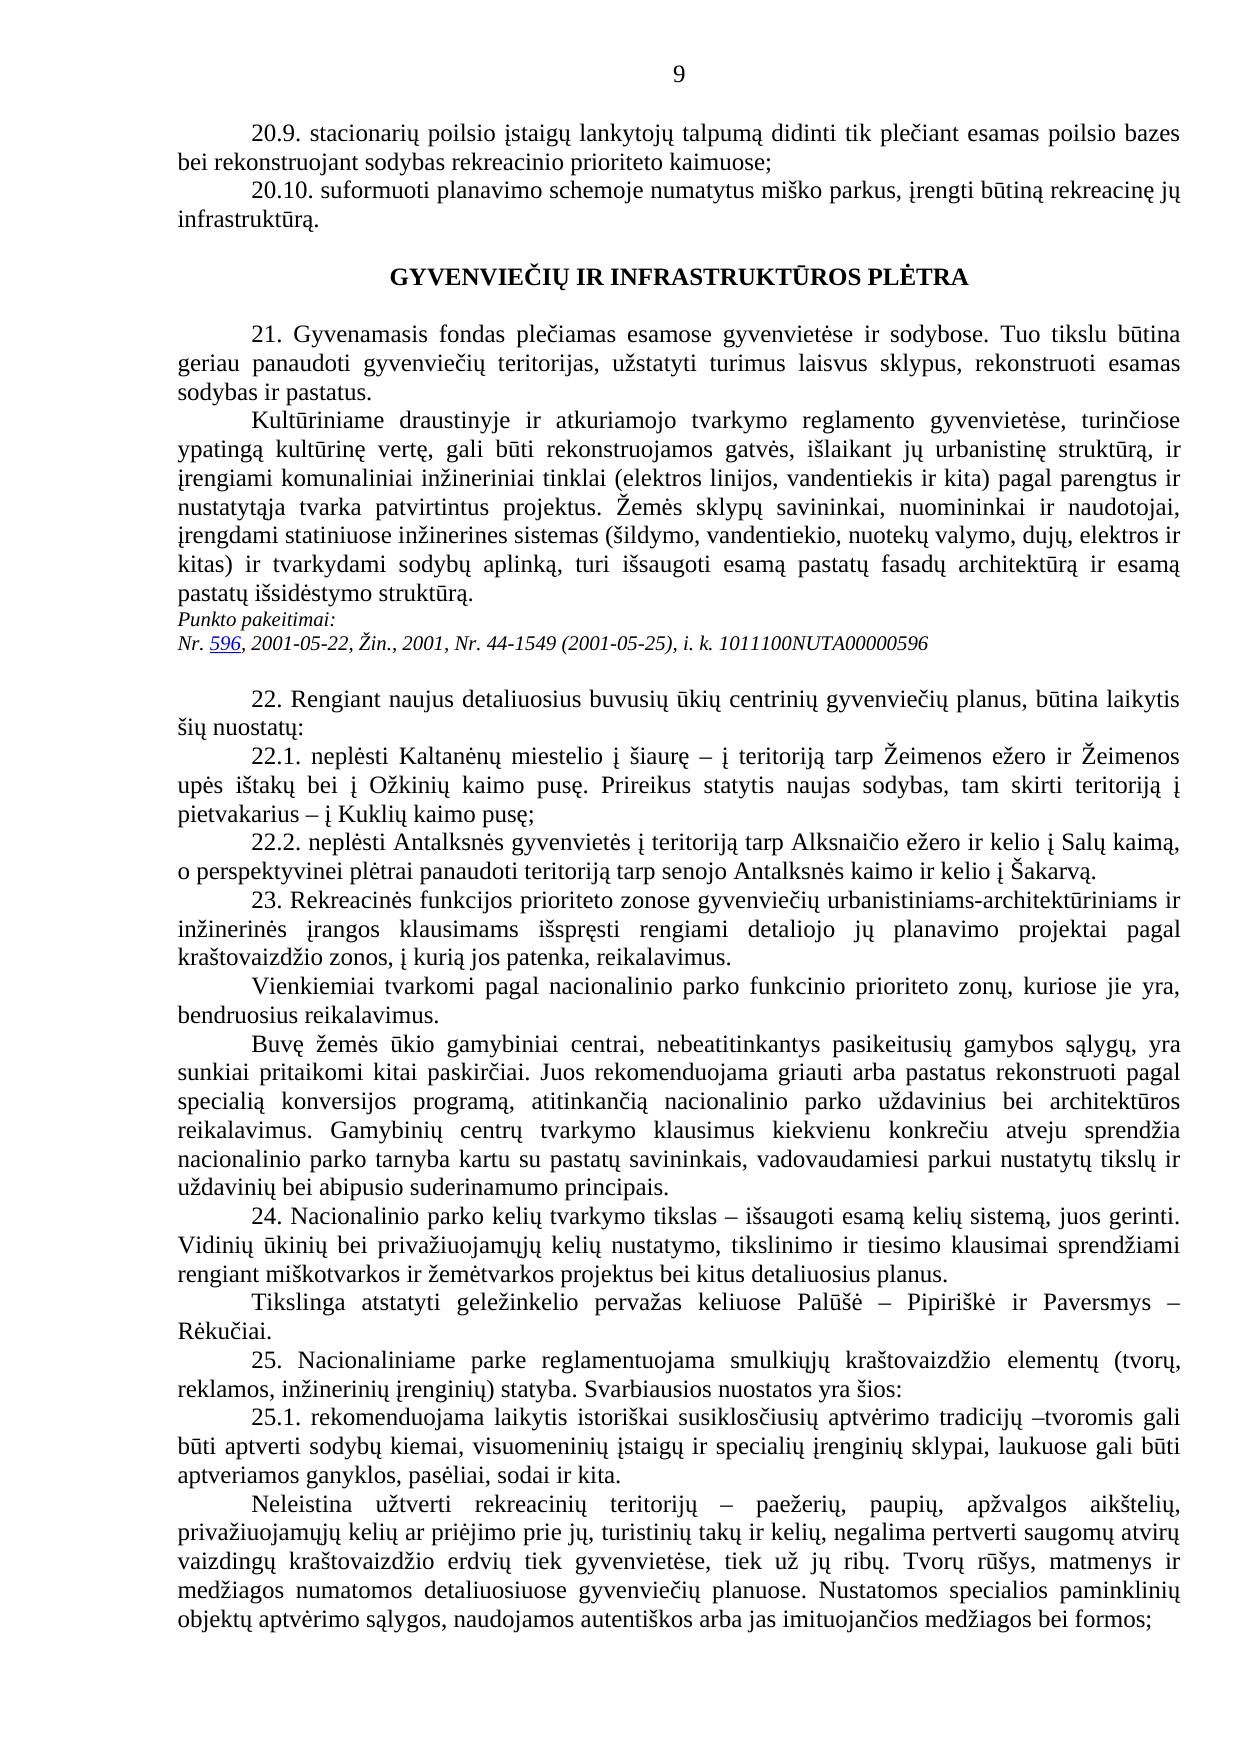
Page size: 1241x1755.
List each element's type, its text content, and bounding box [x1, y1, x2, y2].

text Kultūriniame draustinyje ir atkuriamojo tvarkymo reglamento gyvenvietėse, turinčiose ypatingą kultūrinę vertę, gali būti rekonstruojamos gatvės, išlaikant jų urbanistinę struktūrą, ir įrengiami komunaliniai inžineriniai tinklai (elektros linijos, vandentiekis ir kita) pagal parengtus ir nustatytąja tvarka patvirtintus projektus. Žemės sklypų savininkai, nuomininkai ir naudotojai, įrengdami statiniuose inžinerines sistemas (šildymo, vandentiekio, nuotekų valymo, dujų, elektros ir kitas) ir tvarkydami sodybų aplinką, turi išsaugoti esamą pastatų fasadų architektūrą ir esamą pastatų išsidėstymo struktūrą. [177, 406, 1181, 607]
text Gyvenviečių ir infrastruktūros plėtra [177, 262, 1181, 291]
text 22. Rengiant naujus detaliuosius buvusių ūkių centrinių gyvenviečių planus, būtina laikytis šių nuostatų: [177, 684, 1181, 741]
text 20.9. stacionarių poilsio įstaigų lankytojų talpumą didinti tik plečiant esamas poilsio bazes bei rekonstruojant sodybas rekreacinio prioriteto kaimuose; [177, 118, 1181, 176]
text 21. Gyvenamasis fondas plečiamas esamose gyvenvietėse ir sodybose. Tuo tikslu būtina geriau panaudoti gyvenviečių teritorijas, užstatyti turimus laisvus sklypus, rekonstruoti esamas sodybas ir pastatus. [177, 319, 1181, 406]
text Buvę žemės ūkio gamybiniai centrai, nebeatitinkantys pasikeitusių gamybos sąlygų, yra sunkiai pritaikomi kitai paskirčiai. Juos rekomenduojama griauti arba pastatus rekonstruoti pagal specialią konversijos programą, atitinkančią nacionalinio parko uždavinius bei architektūros reikalavimus. Gamybinių centrų tvarkymo klausimus kiekvienu konkrečiu atveju sprendžia nacionalinio parko tarnyba kartu su pastatų savininkais, vadovaudamiesi parkui nustatytų tikslų ir uždavinių bei abipusio suderinamumo principais. [177, 1029, 1181, 1201]
text Vienkiemiai tvarkomi pagal nacionalinio parko funkcinio prioriteto zonų, kuriose jie yra, bendruosius reikalavimus. [177, 971, 1181, 1029]
text 20.10. suformuoti planavimo schemoje numatytus miško parkus, įrengti būtiną rekreacinę jų infrastruktūrą. [177, 176, 1181, 233]
text Punkto pakeitimai: [177, 607, 1181, 631]
text 22.2. neplėsti Antalksnės gyvenvietės į teritoriją tarp Alksnaičio ežero ir kelio į Salų kaimą, o perspektyvinei plėtrai panaudoti teritoriją tarp senojo Antalksnės kaimo ir kelio į Šakarvą. [177, 827, 1181, 885]
text 23. Rekreacinės funkcijos prioriteto zonose gyvenviečių urbanistiniams-architektūriniams ir inžinerinės įrangos klausimams išspręsti rengiami detaliojo jų planavimo projektai pagal kraštovaizdžio zonos, į kurią jos patenka, reikalavimus. [177, 885, 1181, 971]
text Neleistina užtverti rekreacinių teritorijų – paežerių, paupių, apžvalgos aikštelių, privažiuojamųjų kelių ar priėjimo prie jų, turistinių takų ir kelių, negalima pertverti saugomų atvirų vaizdingų kraštovaizdžio erdvių tiek gyvenvietėse, tiek už jų ribų. Tvorų rūšys, matmenys ir medžiagos numatomos detaliuosiuose gyvenviečių planuose. Nustatomos specialios paminklinių objektų aptvėrimo sąlygos, naudojamos autentiškos arba jas imituojančios medžiagos bei formos; [177, 1489, 1181, 1632]
text 25. Nacionaliniame parke reglamentuojama smulkiųjų kraštovaizdžio elementų (tvorų, reklamos, inžinerinių įrenginių) statyba. Svarbiausios nuostatos yra šios: [177, 1345, 1181, 1402]
text Nr. 596, 2001-05-22, Žin., 2001, Nr. 44-1549 (2001-05-25), i. k. 1011100NUTA00000596 [177, 631, 1181, 655]
text 25.1. rekomenduojama laikytis istoriškai susiklosčiusių aptvėrimo tradicijų –tvoromis gali būti aptverti sodybų kiemai, visuomeninių įstaigų ir specialių įrenginių sklypai, laukuose gali būti aptveriamos ganyklos, pasėliai, sodai ir kita. [177, 1402, 1181, 1489]
text 24. Nacionalinio parko kelių tvarkymo tikslas – išsaugoti esamą kelių sistemą, juos gerinti. Vidinių ūkinių bei privažiuojamųjų kelių nustatymo, tikslinimo ir tiesimo klausimai sprendžiami rengiant miškotvarkos ir žemėtvarkos projektus bei kitus detaliuosius planus. [177, 1201, 1181, 1287]
text Tikslinga atstatyti geležinkelio pervažas keliuose Palūšė – Pipiriškė ir Paversmys – Rėkučiai. [177, 1287, 1181, 1345]
text 22.1. neplėsti Kaltanėnų miestelio į šiaurę – į teritoriją tarp Žeimenos ežero ir Žeimenos upės ištakų bei į Ožkinių kaimo pusę. Prireikus statytis naujas sodybas, tam skirti teritoriją į pietvakarius – į Kuklių kaimo pusę; [177, 741, 1181, 827]
